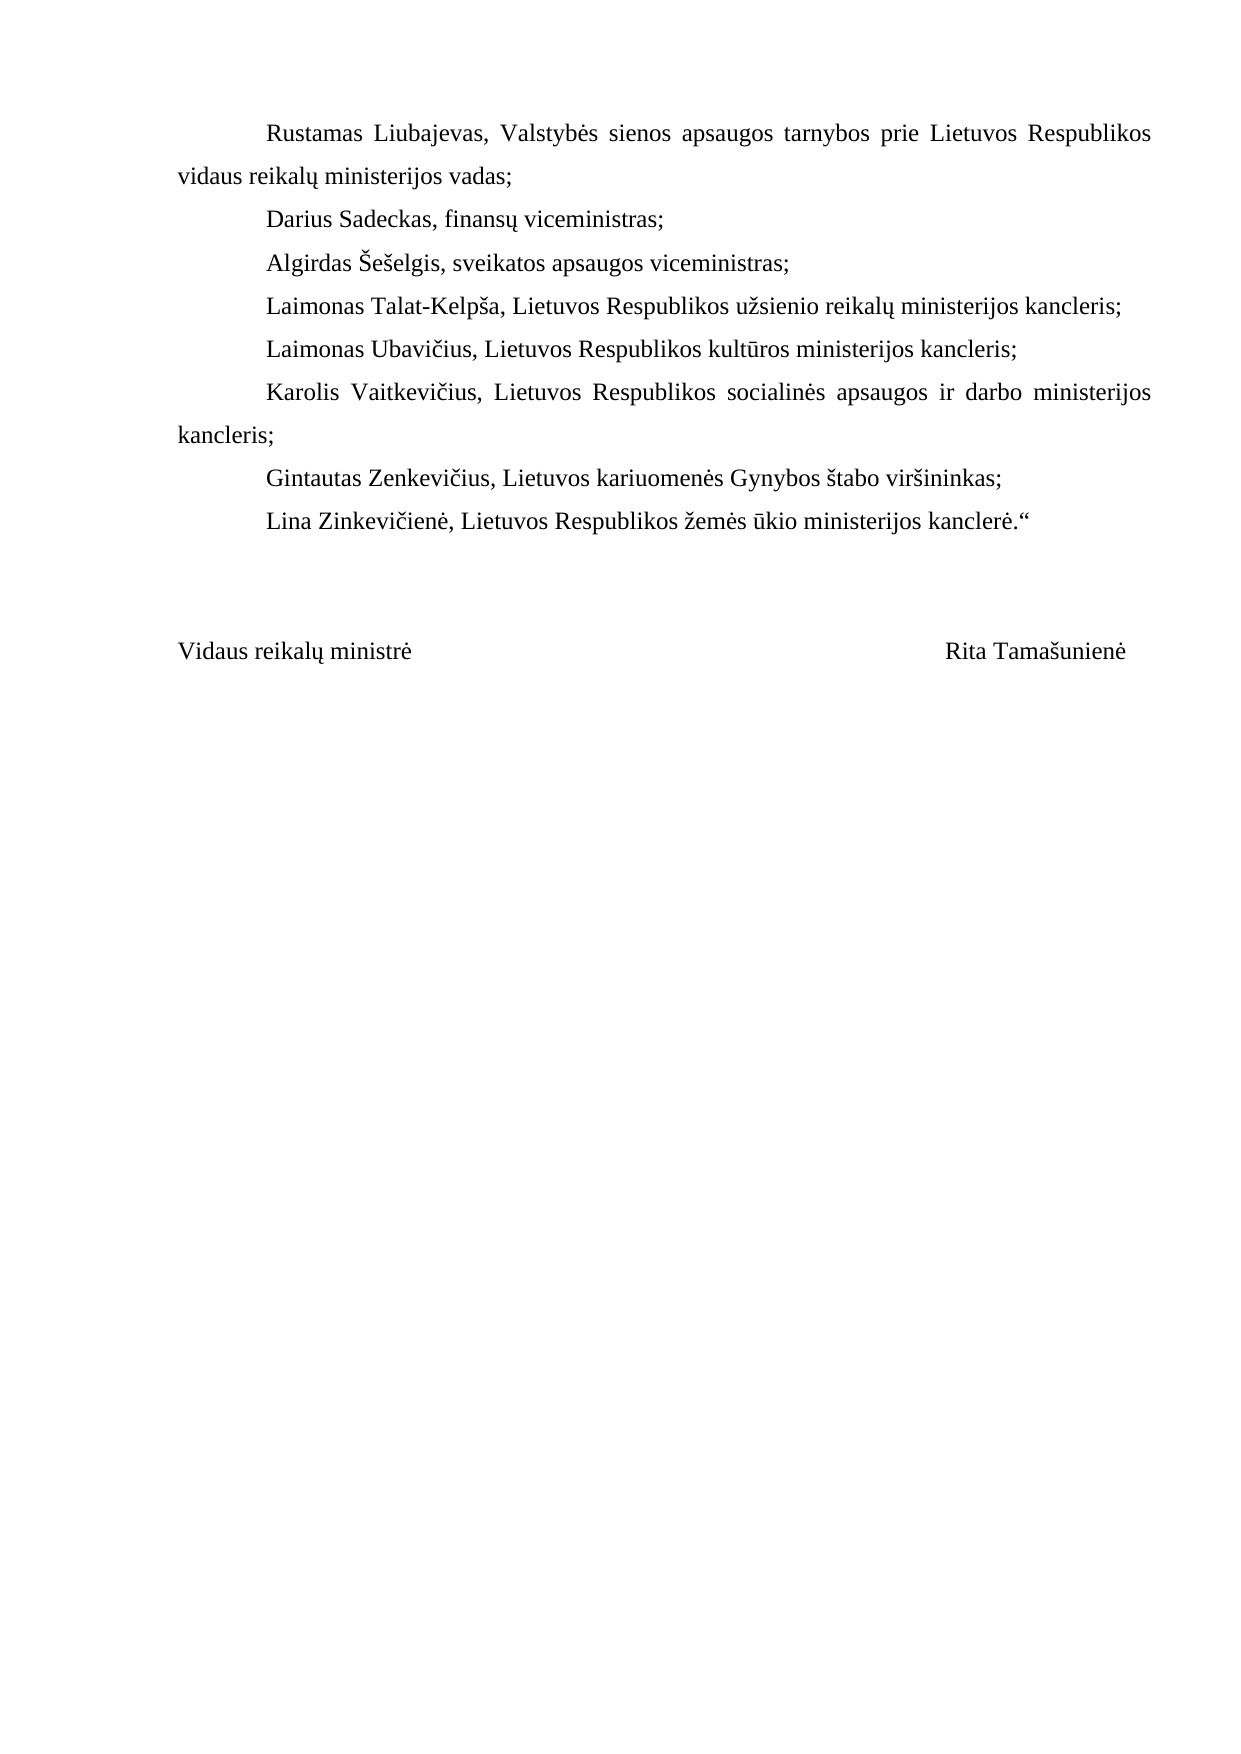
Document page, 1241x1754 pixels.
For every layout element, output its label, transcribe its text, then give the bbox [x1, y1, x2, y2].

text Laimonas Talat-Kelpša, Lietuvos Respublikos užsienio reikalų ministerijos kancleris; [177, 291, 1152, 319]
text Algirdas Šešelgis, sveikatos apsaugos viceministras; [177, 248, 1152, 276]
text Darius Sadeckas, finansų viceministras; [177, 204, 1152, 233]
text Lina Zinkevičienė, Lietuvos Respublikos žemės ūkio ministerijos kanclerė.“ [177, 506, 1152, 535]
text Vidaus reikalų ministrė Rita Tamašunienė [177, 636, 1152, 664]
text Gintautas Zenkevičius, Lietuvos kariuomenės Gynybos štabo viršininkas; [177, 463, 1152, 492]
text Rustamas Liubajevas, Valstybės sienos apsaugos tarnybos prie Lietuvos Respublikos vidaus reikalų ministerijos vadas; [177, 118, 1152, 190]
text Karolis Vaitkevičius, Lietuvos Respublikos socialinės apsaugos ir darbo ministerijos kancleris; [177, 377, 1152, 449]
text Laimonas Ubavičius, Lietuvos Respublikos kultūros ministerijos kancleris; [177, 334, 1152, 363]
